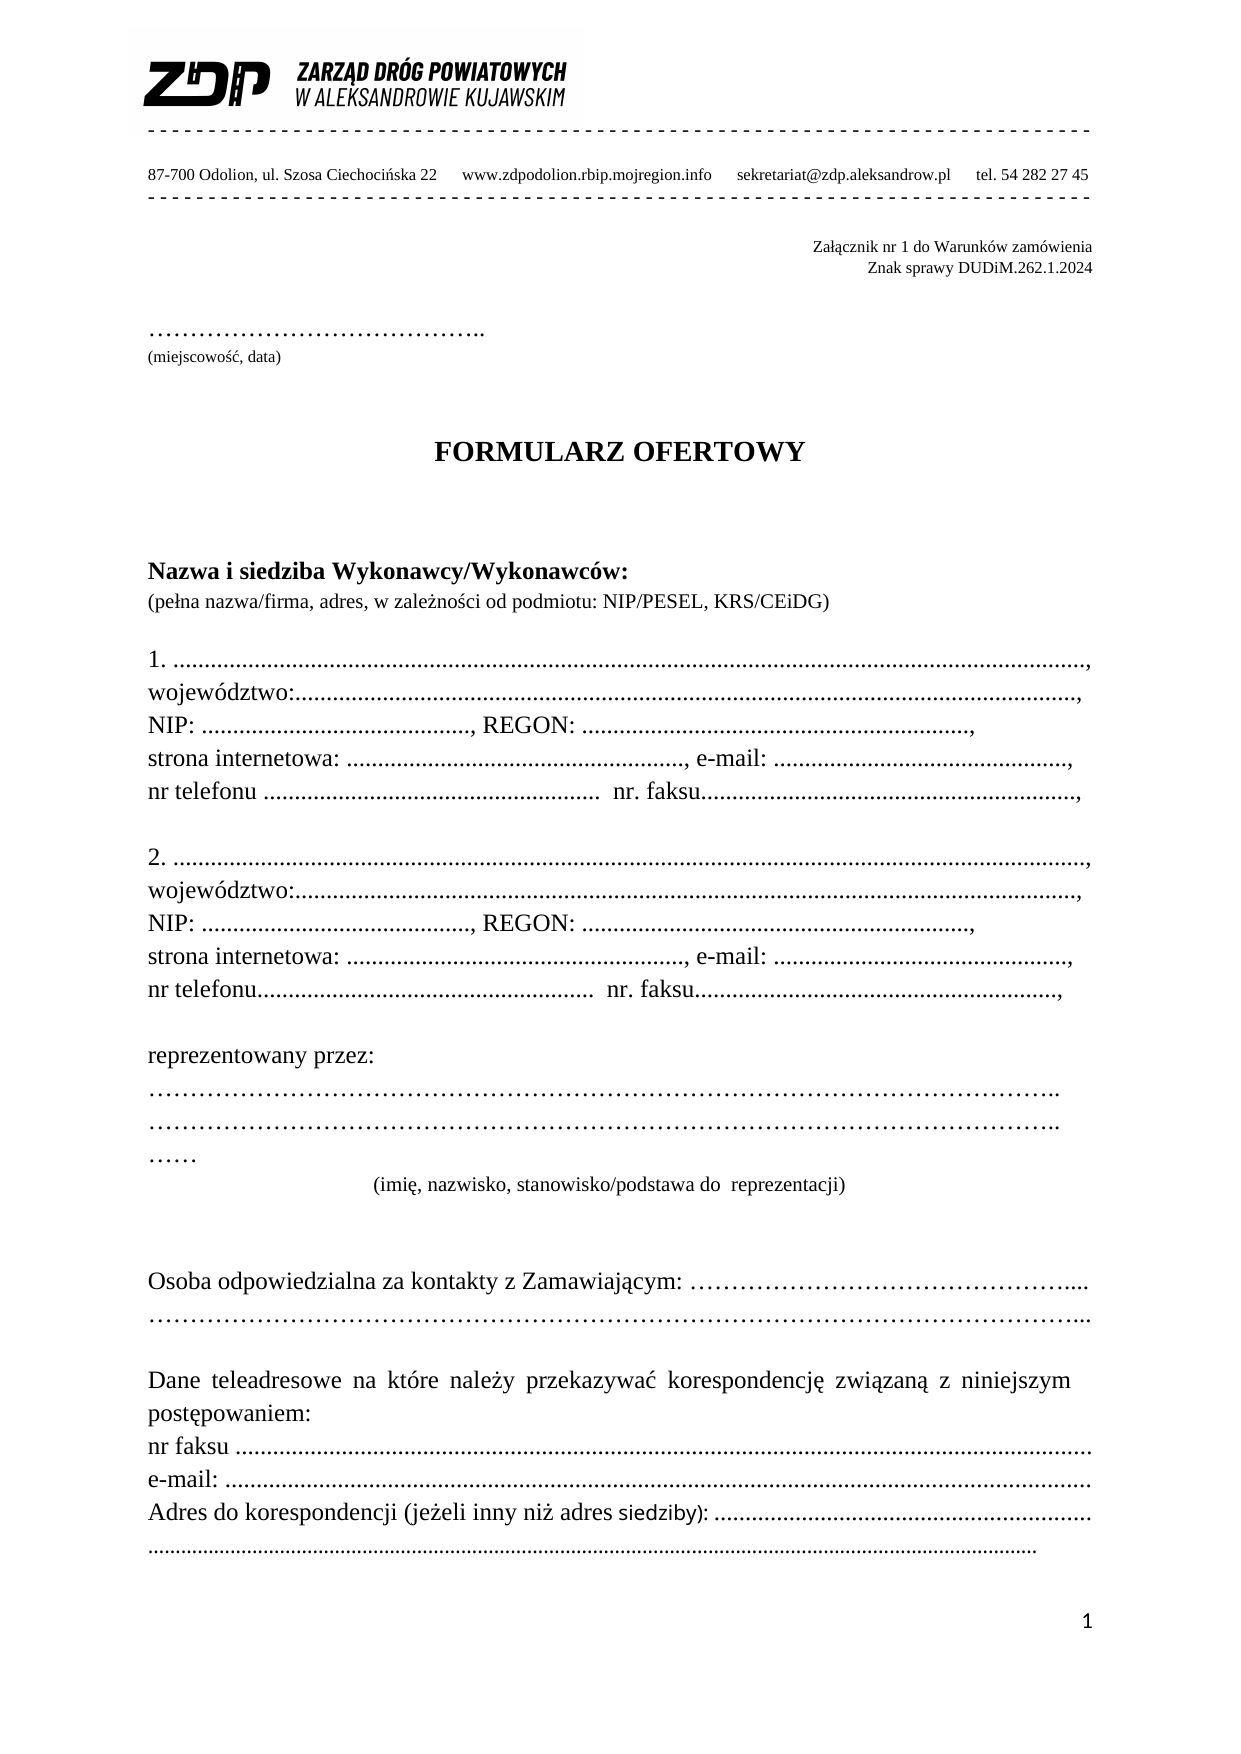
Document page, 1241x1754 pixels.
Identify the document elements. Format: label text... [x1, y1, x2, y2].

text strona internetowa: ......................................................, e-mail: ..............................................., [148, 743, 1093, 772]
text (pełna nazwa/firma, adres, w zależności od podmiotu: NIP/PESEL, KRS/CEiDG) [148, 589, 1093, 613]
text województwo:............................................................................................................................., NIP: ..........................................., REGON: .............................................................., [148, 677, 1093, 739]
text (miejscowość, data) [148, 346, 1093, 366]
text nr faksu [148, 1431, 1093, 1460]
text strona internetowa: ......................................................, e-mail: ..............................................., [148, 941, 1093, 970]
text 2. .................................................................................................................................................., [148, 842, 1093, 871]
text Osoba odpowiedzialna za kontakty z Zamawiającym: ……………………………………….... [148, 1266, 1093, 1295]
text województwo:............................................................................................................................., NIP: ..........................................., REGON: .............................................................., [148, 875, 1093, 937]
text nr telefonu...................................................... nr. faksu.........................................................., [148, 974, 1093, 1003]
text Nazwa i siedziba Wykonawcy/Wykonawców: [148, 556, 1093, 584]
text Adres do korespondencji (jeżeli inny niż adres siedziby): [148, 1497, 1093, 1527]
text (imię, nazwisko, stanowisko/podstawa do reprezentacji) [148, 1172, 1071, 1196]
text Załącznik nr 1 do Warunków zamówienia [148, 236, 1093, 256]
text ……………………………………………………………………………………………………………………………………………… [148, 1531, 1093, 1559]
text nr telefonu ...................................................... nr. faksu............................................................, [148, 776, 1093, 805]
text reprezentowany przez: ………………………………………………………………………………………………..………………………………………………………………………………………………..…… [148, 1040, 1093, 1168]
text FORMULARZ OFERTOWY [148, 434, 1093, 468]
text ………………………………….. [148, 313, 1093, 342]
text Dane teleadresowe na które należy przekazywać korespondencję związaną z niniejszym postępowaniem: [148, 1365, 1071, 1427]
text …………………………………………………………………………………………………... [148, 1299, 1093, 1328]
text Znak sprawy DUDiM.262.1.2024 [148, 258, 1093, 277]
text 1. .................................................................................................................................................., [148, 644, 1093, 673]
text e-mail: [148, 1464, 1093, 1493]
